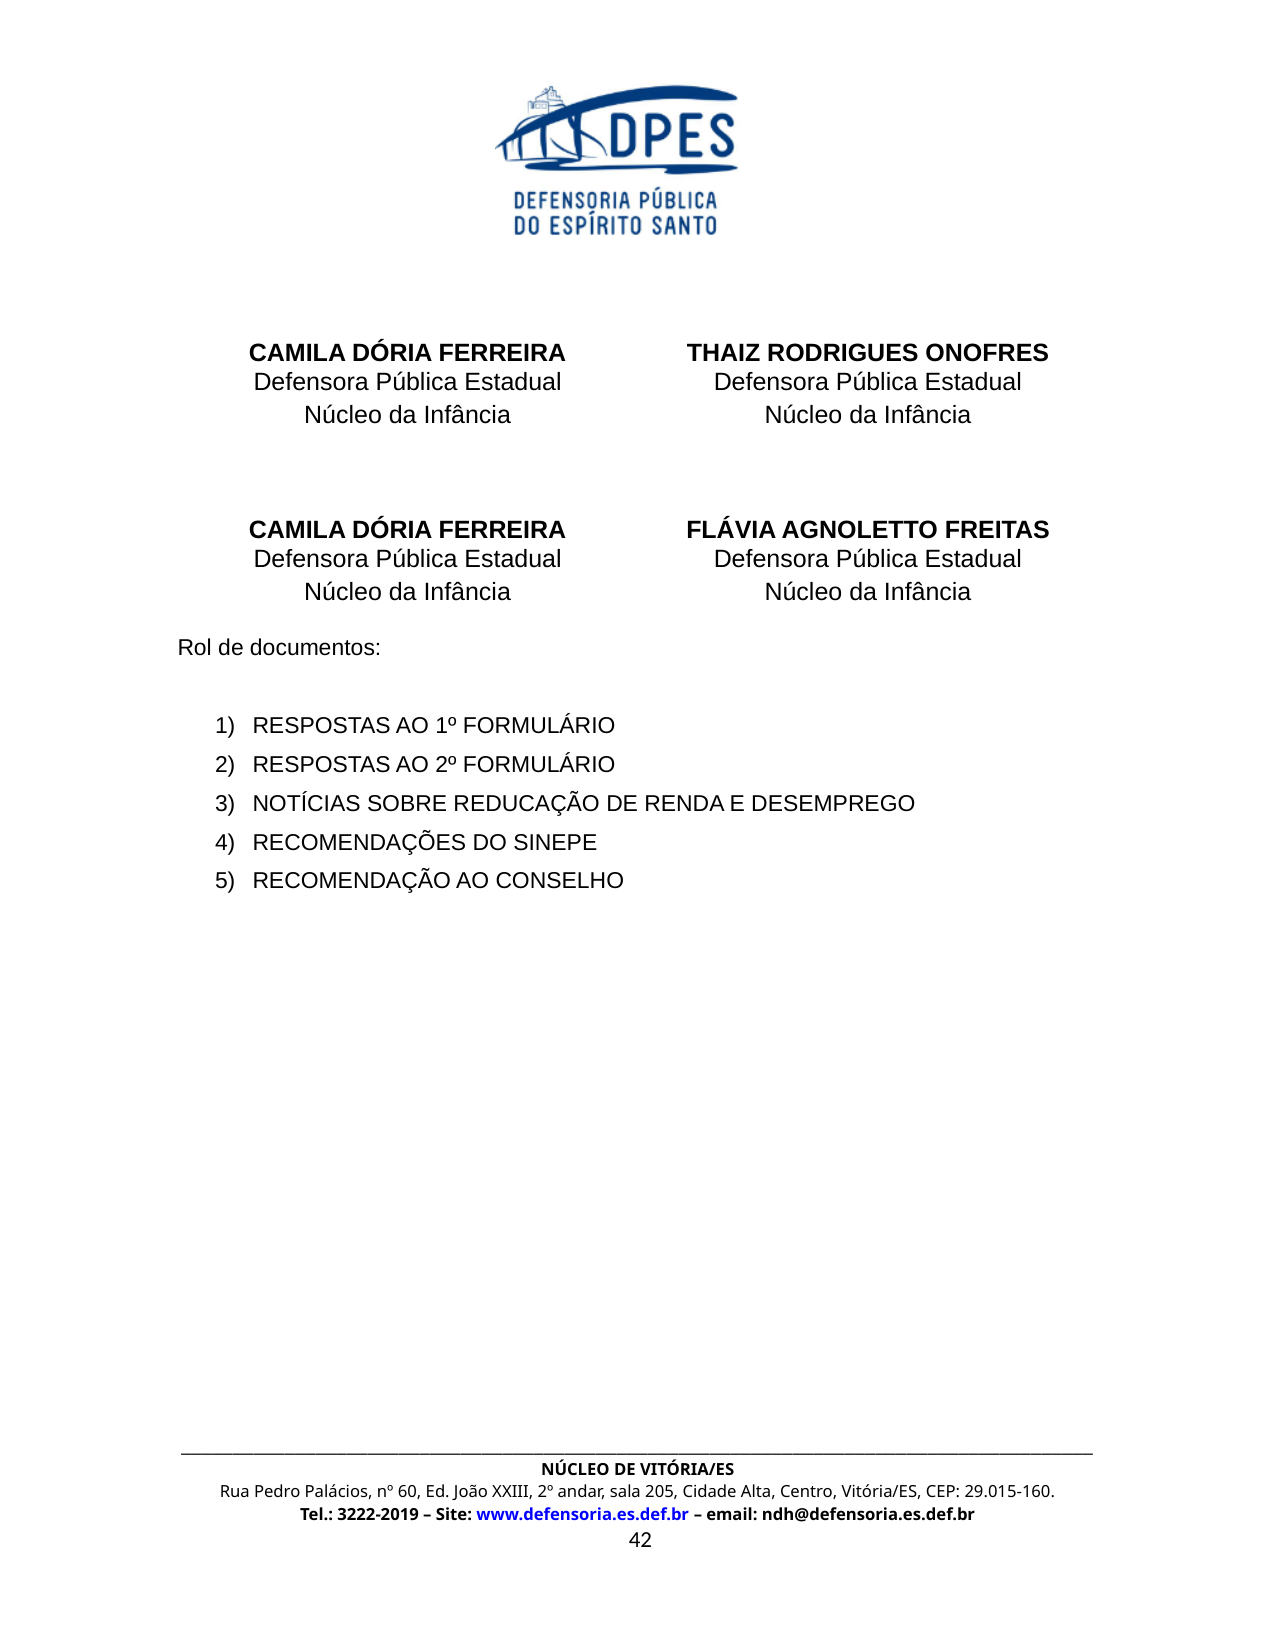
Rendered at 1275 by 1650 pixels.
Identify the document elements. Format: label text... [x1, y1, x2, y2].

list NOTÍCIAS SOBRE REDUCAÇÃO DE RENDA E DESEMPREGO [215, 790, 1098, 816]
list RESPOSTAS AO 2º FORMULÁRIO [215, 751, 1098, 777]
list RECOMENDAÇÕES DO SINEPE [215, 828, 1098, 855]
table_cell CAMILA DÓRIA FERREIRA Defensora Pública Estadual Núcleo da Infância CAMILA DÓRIA FERREIRA Defensora Pública Estadual Núcleo da Infância [177, 281, 638, 634]
text Rol de documentos: [177, 634, 1098, 661]
list RESPOSTAS AO 1º FORMULÁRIO [215, 712, 1098, 738]
table_cell THAIZ RODRIGUES ONOFRES Defensora Pública Estadual Núcleo da Infância FLÁVIA AGNOLETTO FREITAS Defensora Pública Estadual Núcleo da Infância [638, 281, 1098, 634]
list RECOMENDAÇÃO AO CONSELHO [215, 867, 1098, 894]
